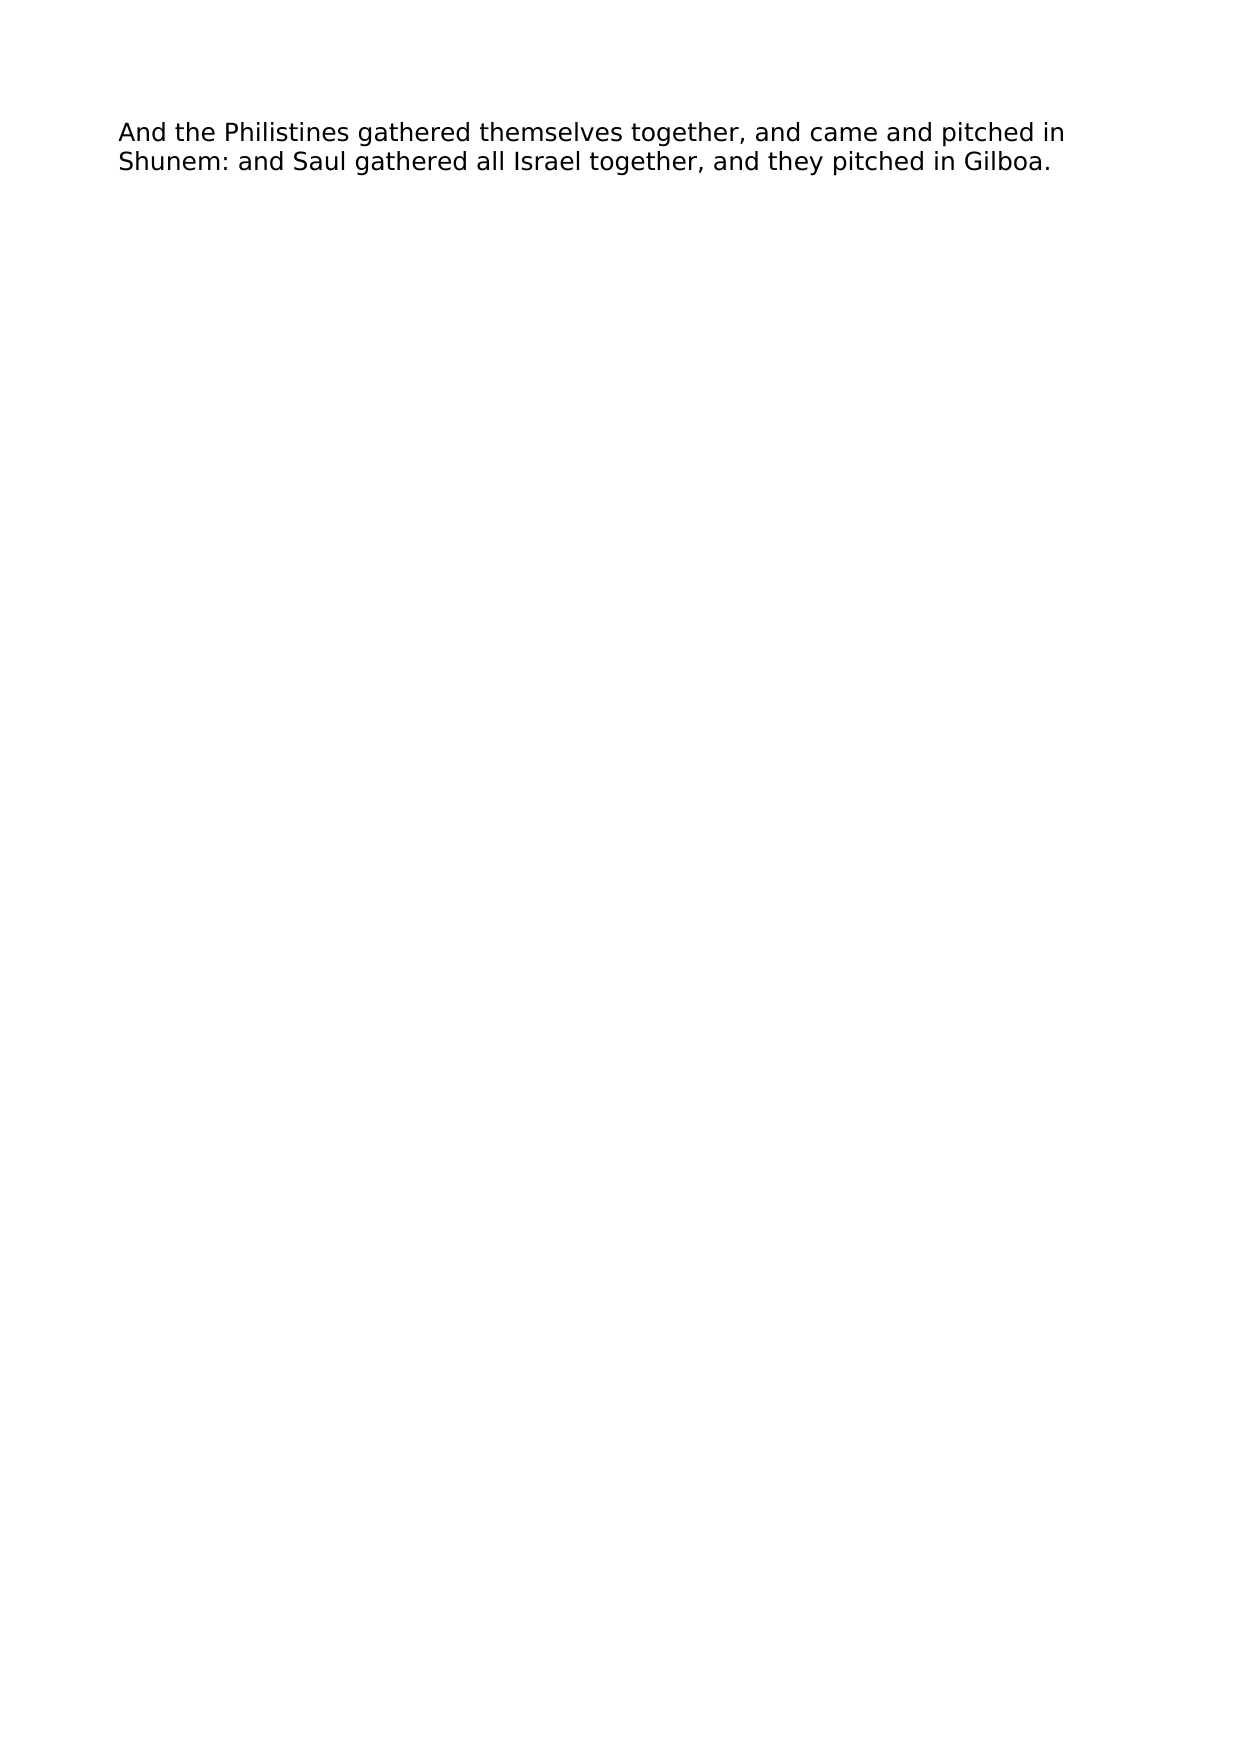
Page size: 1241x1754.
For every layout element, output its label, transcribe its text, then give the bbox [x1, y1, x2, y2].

text And the Philistines gathered themselves together, and came and pitched in Shunem: and Saul gathered all Israel together, and they pitched in Gilboa. [118, 118, 1122, 176]
